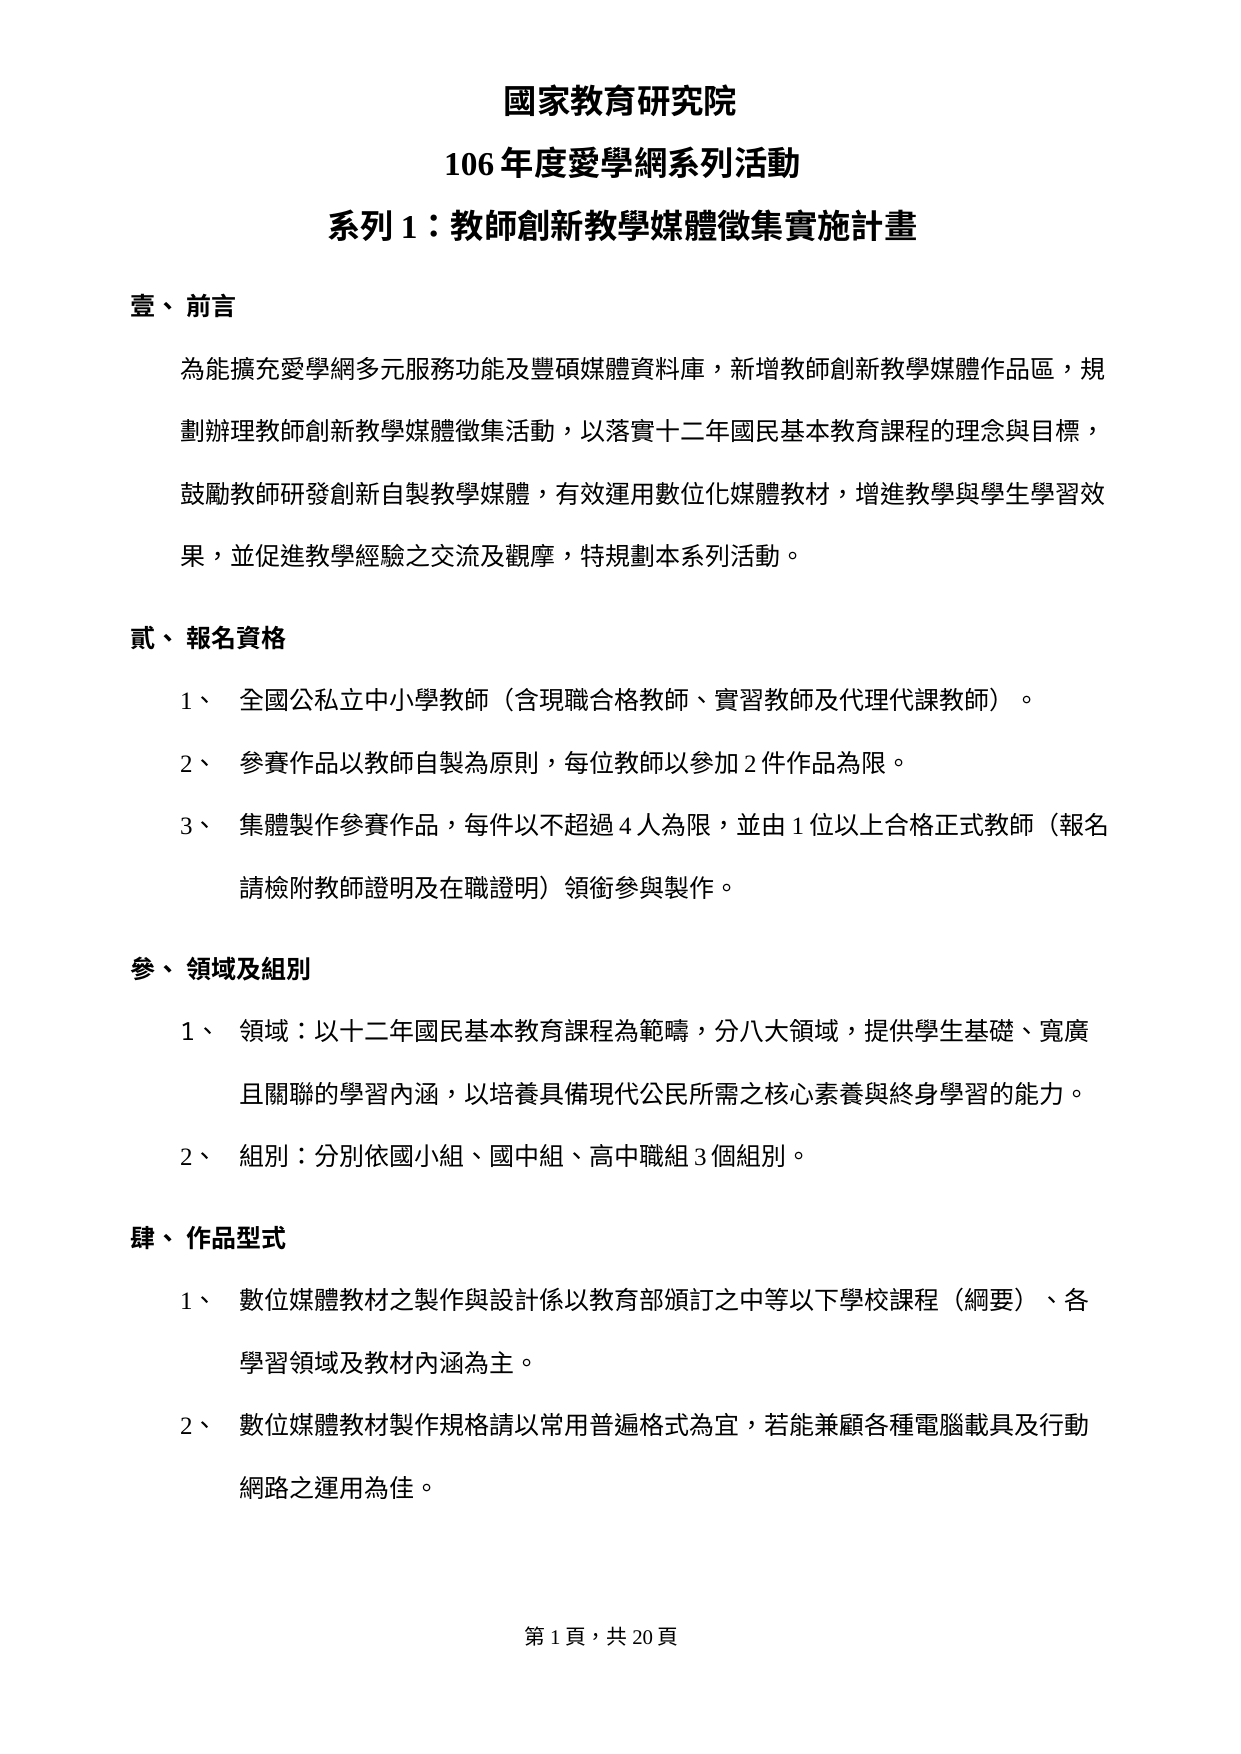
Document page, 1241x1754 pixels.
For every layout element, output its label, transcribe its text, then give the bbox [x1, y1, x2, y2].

list 集體製作參賽作品，每件以不超過4人為限，並由1位以上合格正式教師（報名請檢附教師證明及在職證明）領銜參與製作。 [180, 782, 1110, 907]
list 領域及組別 [130, 926, 1110, 988]
list 作品型式 [130, 1194, 1110, 1257]
text 系列1：教師創新教學媒體徵集實施計畫 [92, 182, 1152, 244]
list 前言 [130, 263, 1110, 326]
text 106年度愛學網系列活動 [92, 119, 1152, 182]
list 全國公私立中小學教師（含現職合格教師、實習教師及代理代課教師）。 [180, 657, 1110, 719]
list 領域：以十二年國民基本教育課程為範疇，分八大領域，提供學生基礎、寬廣且關聯的學習內涵，以培養具備現代公民所需之核心素養與終身學習的能力。 [180, 988, 1110, 1113]
text 國家教育研究院 [130, 57, 1110, 119]
list 組別：分別依國小組、國中組、高中職組3個組別。 [180, 1113, 1110, 1176]
list 參賽作品以教師自製為原則，每位教師以參加2件作品為限。 [180, 719, 1110, 782]
list 數位媒體教材之製作與設計係以教育部頒訂之中等以下學校課程（綱要）、各學習領域及教材內涵為主。 [180, 1257, 1110, 1382]
list 報名資格 [130, 594, 1110, 657]
text 為能擴充愛學網多元服務功能及豐碩媒體資料庫，新增教師創新教學媒體作品區，規劃辦理教師創新教學媒體徵集活動，以落實十二年國民基本教育課程的理念與目標，鼓勵教師研發創新自製教學媒體，有效運用數位化媒體教材，增進教學與學生學習效果，並促進教學經驗之交流及觀摩，特規劃本系列活動。 [180, 326, 1110, 576]
list 數位媒體教材製作規格請以常用普遍格式為宜，若能兼顧各種電腦載具及行動網路之運用為佳。 [180, 1382, 1110, 1507]
